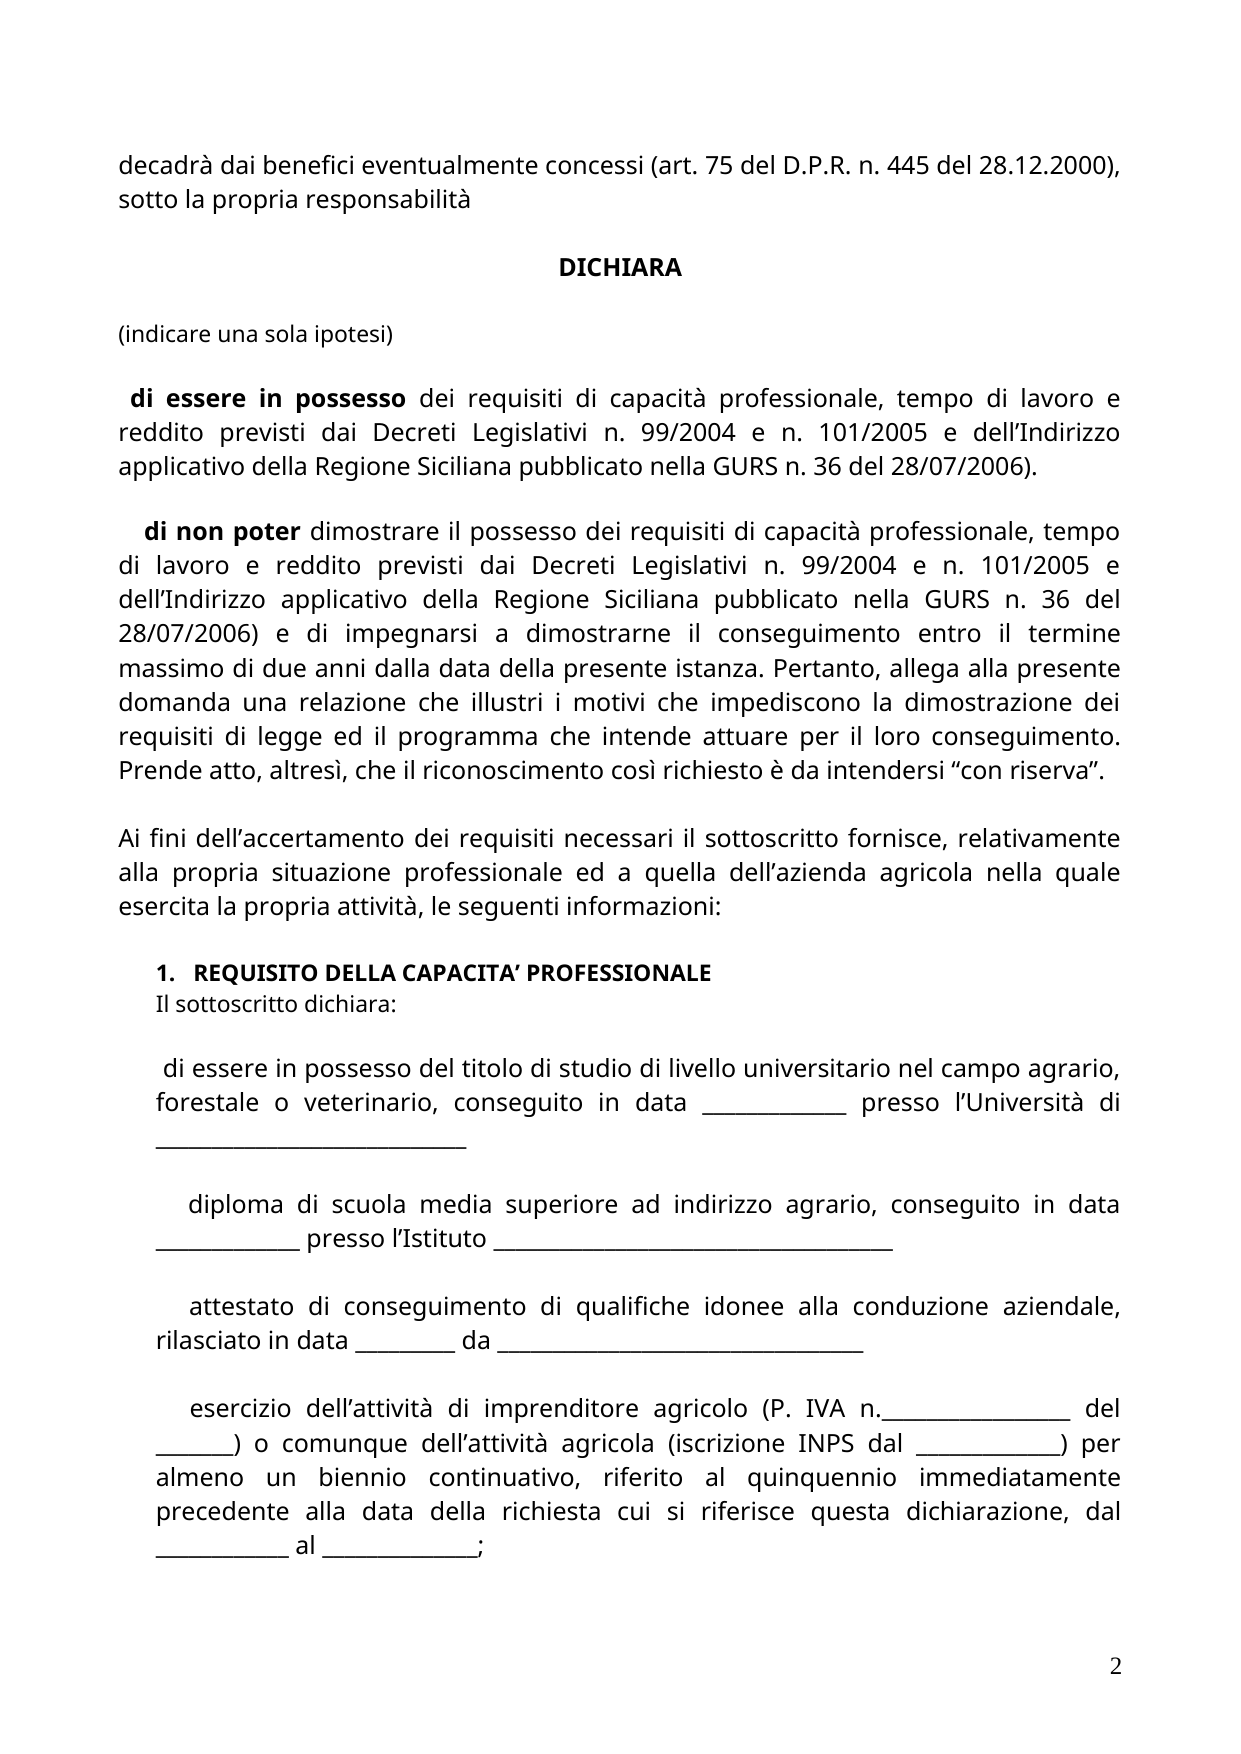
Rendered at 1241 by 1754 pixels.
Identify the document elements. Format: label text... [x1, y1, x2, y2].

text decadrà dai benefici eventualmente concessi (art. 75 del D.P.R. n. 445 del 28.12.2000), sotto la propria responsabilità [118, 148, 1122, 216]
text  di non poter dimostrare il possesso dei requisiti di capacità professionale, tempo di lavoro e reddito previsti dai Decreti Legislativi n. 99/2004 e n. 101/2005 e dell’Indirizzo applicativo della Regione Siciliana pubblicato nella GURS n. 36 del 28/07/2006) e di impegnarsi a dimostrarne il conseguimento entro il termine massimo di due anni dalla data della presente istanza. Pertanto, allega alla presente domanda una relazione che illustri i motivi che impediscono la dimostrazione dei requisiti di legge ed il programma che intende attuare per il loro conseguimento. Prende atto, altresì, che il riconoscimento così richiesto è da intendersi “con riserva”. [118, 514, 1122, 786]
text (indicare una sola ipotesi) [118, 318, 1122, 349]
text  di essere in possesso del titolo di studio di livello universitario nel campo agrario, forestale o veterinario, conseguito in data _____________ presso l’Università di ____________________________ [156, 1051, 1122, 1153]
text Il sottoscritto dichiara: [156, 988, 1122, 1019]
text  attestato di conseguimento di qualifiche idonee alla conduzione aziendale, rilasciato in data _________ da _________________________________ [156, 1289, 1122, 1357]
text DICHIARA [118, 250, 1122, 284]
text  diploma di scuola media superiore ad indirizzo agrario, conseguito in data _____________ presso l’Istituto ____________________________________ [156, 1187, 1122, 1255]
text  esercizio dell’attività di imprenditore agricolo (P. IVA n._________________ del _______) o comunque dell’attività agricola (iscrizione INPS dal _____________) per almeno un biennio continuativo, riferito al quinquennio immediatamente precedente alla data della richiesta cui si riferisce questa dichiarazione, dal ____________ al ______________; [156, 1391, 1122, 1561]
text  di essere in possesso dei requisiti di capacità professionale, tempo di lavoro e reddito previsti dai Decreti Legislativi n. 99/2004 e n. 101/2005 e dell’Indirizzo applicativo della Regione Siciliana pubblicato nella GURS n. 36 del 28/07/2006). [118, 381, 1122, 483]
text Ai fini dell’accertamento dei requisiti necessari il sottoscritto fornisce, relativamente alla propria situazione professionale ed a quella dell’azienda agricola nella quale esercita la propria attività, le seguenti informazioni: [118, 821, 1122, 923]
list REQUISITO DELLA CAPACITA’ PROFESSIONALE [156, 957, 1122, 988]
